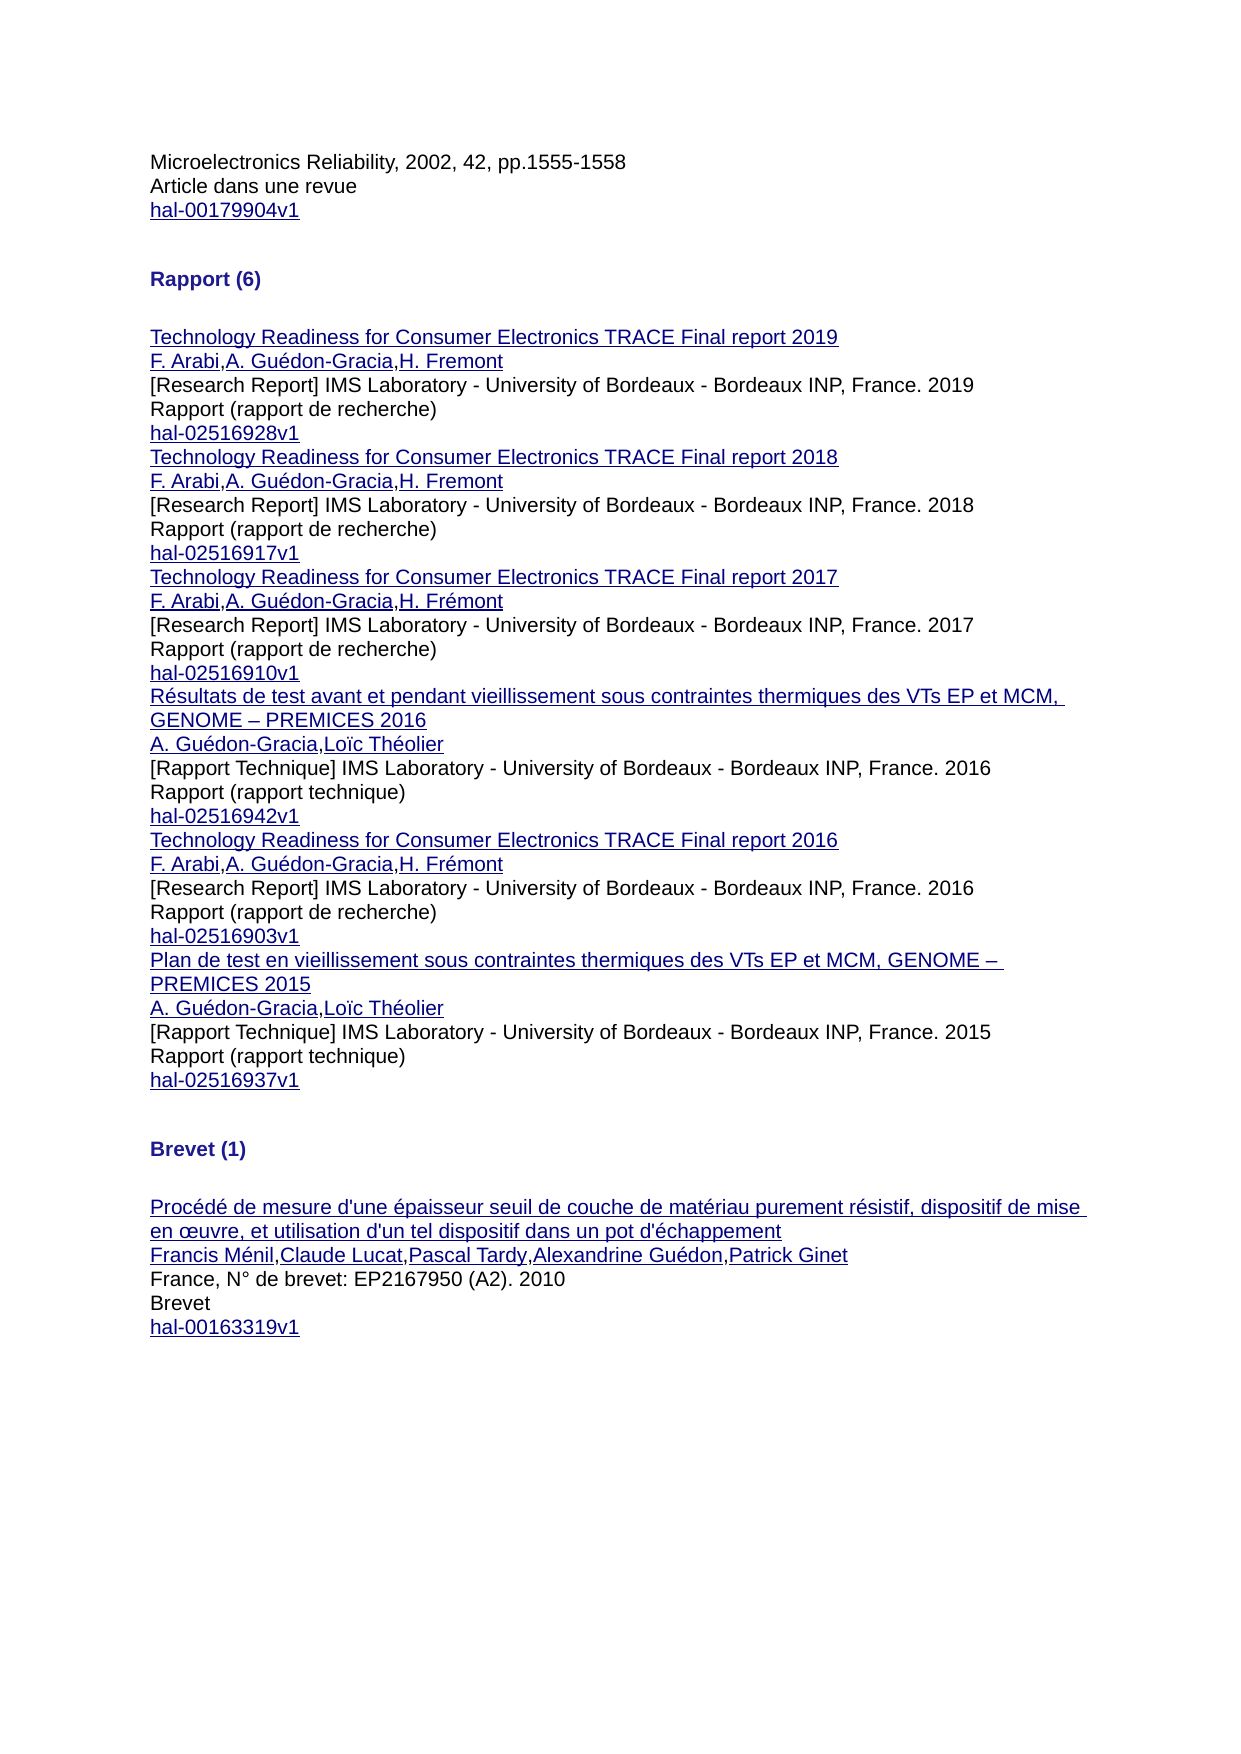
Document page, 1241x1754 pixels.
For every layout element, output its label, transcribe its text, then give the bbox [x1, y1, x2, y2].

table_cell Technology Readiness for Consumer Electronics TRACE Final report 2018 F. Arabi,A. Guédon-Gracia,H. Fremont [Research Report] IMS Laboratory - University of Bordeaux - Bordeaux INP, France. 2018 Rapport (rapport de recherche) hal-02516917v1 [150, 445, 1090, 564]
table_header Procédé de mesure d'une épaisseur seuil de couche de matériau purement résistif, dispositif de mise en œuvre, et utilisation d'un tel dispositif dans un pot d'échappement Francis Ménil,Claude Lucat,Pascal Tardy,Alexandrine Guédon,Patrick Ginet France, N° de brevet: EP2167950 (A2). 2010 Brevet hal-00163319v1 [150, 1195, 1090, 1338]
table_cell Technology Readiness for Consumer Electronics TRACE Final report 2017 F. Arabi,A. Guédon-Gracia,H. Frémont [Research Report] IMS Laboratory - University of Bordeaux - Bordeaux INP, France. 2017 Rapport (rapport de recherche) hal-02516910v1 [150, 565, 1090, 684]
table_cell Technology Readiness for Consumer Electronics TRACE Final report 2016 F. Arabi,A. Guédon-Gracia,H. Frémont [Research Report] IMS Laboratory - University of Bordeaux - Bordeaux INP, France. 2016 Rapport (rapport de recherche) hal-02516903v1 [150, 828, 1090, 948]
table_header Technology Readiness for Consumer Electronics TRACE Final report 2019 F. Arabi,A. Guédon-Gracia,H. Fremont [Research Report] IMS Laboratory - University of Bordeaux - Bordeaux INP, France. 2019 Rapport (rapport de recherche) hal-02516928v1 [150, 325, 1090, 445]
subtitle Brevet (1) [150, 1136, 1090, 1160]
table_cell Microelectronics Reliability, 2002, 42, pp.1555-1558 Article dans une revue hal-00179904v1 [150, 150, 1090, 222]
table_cell Plan de test en vieillissement sous contraintes thermiques des VTs EP et MCM, GENOME – PREMICES 2015 A. Guédon-Gracia,Loïc Théolier [Rapport Technique] IMS Laboratory - University of Bordeaux - Bordeaux INP, France. 2015 Rapport (rapport technique) hal-02516937v1 [150, 948, 1090, 1092]
table_cell Résultats de test avant et pendant vieillissement sous contraintes thermiques des VTs EP et MCM, GENOME – PREMICES 2016 A. Guédon-Gracia,Loïc Théolier [Rapport Technique] IMS Laboratory - University of Bordeaux - Bordeaux INP, France. 2016 Rapport (rapport technique) hal-02516942v1 [150, 684, 1090, 828]
subtitle Rapport (6) [150, 267, 1090, 291]
